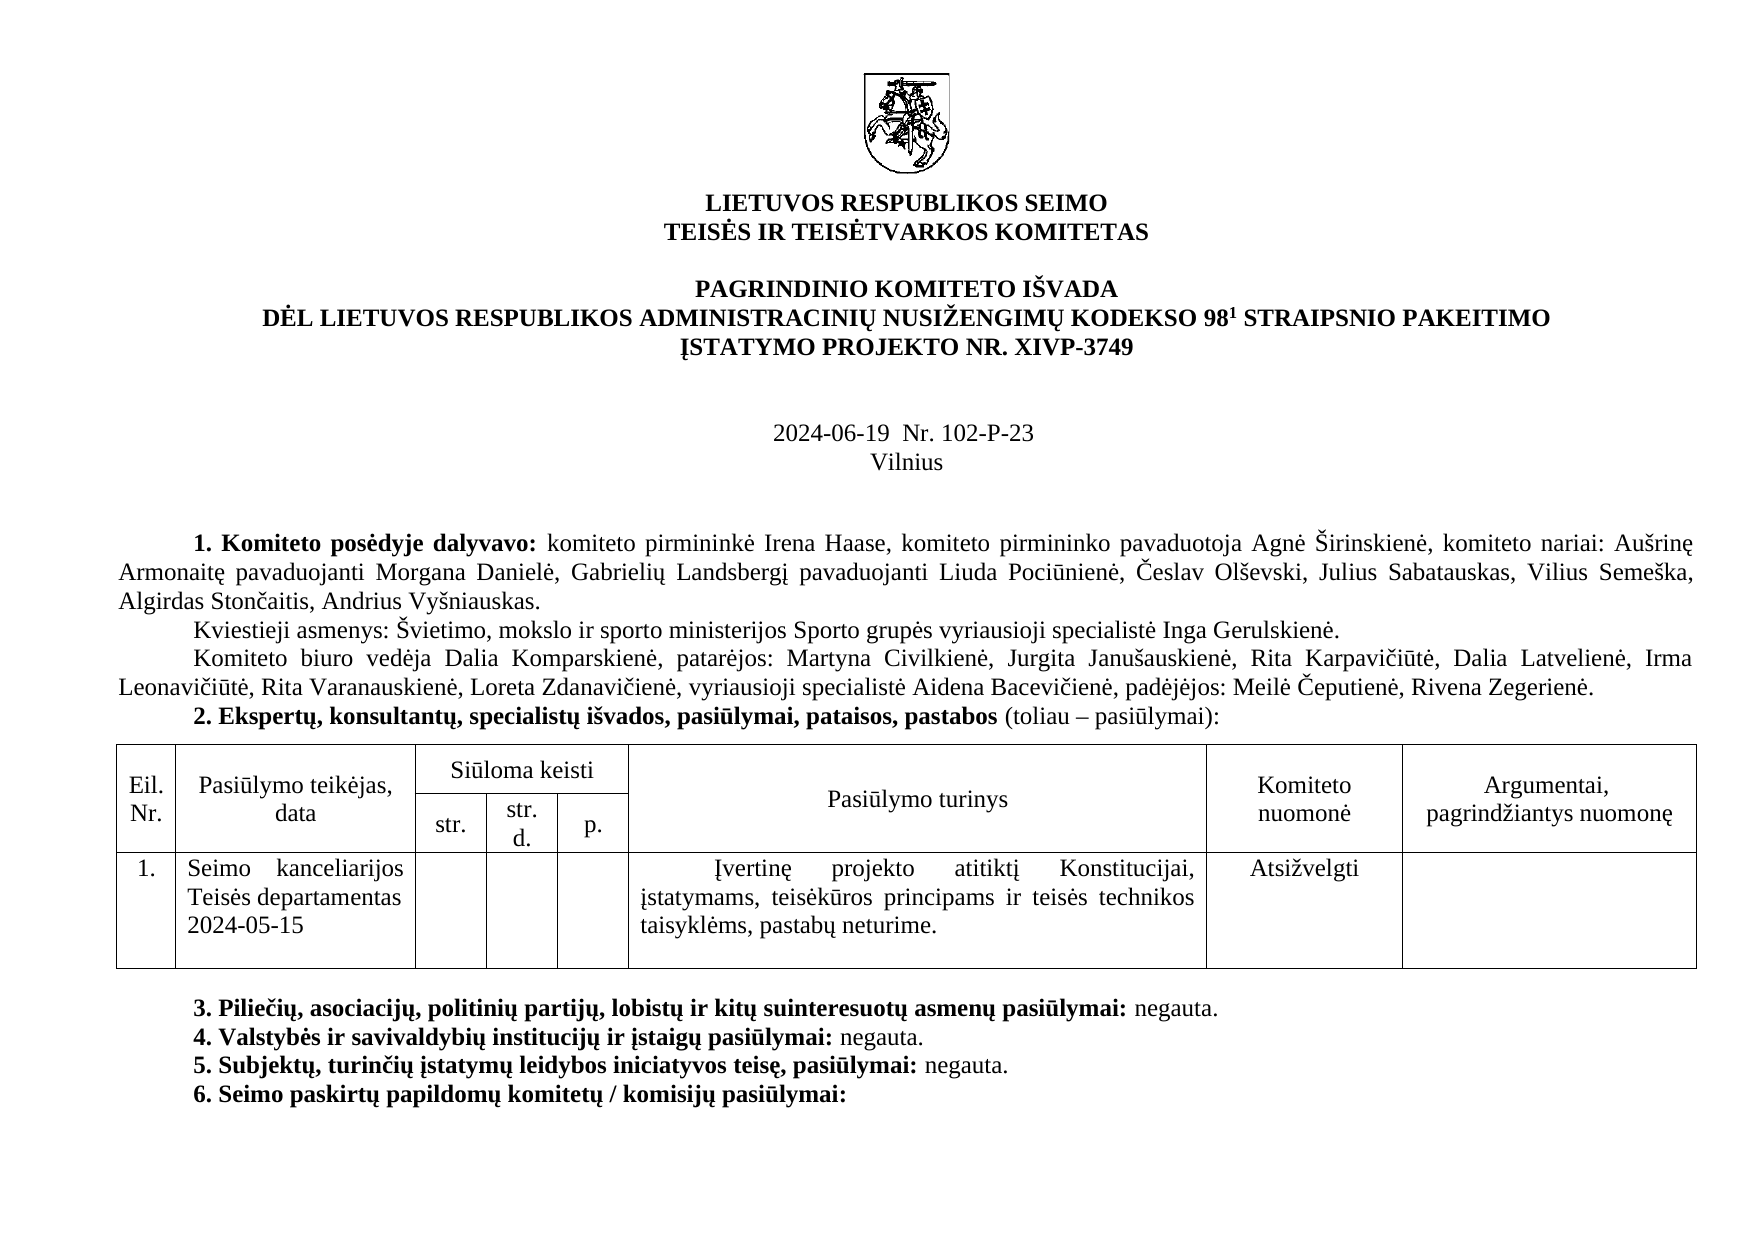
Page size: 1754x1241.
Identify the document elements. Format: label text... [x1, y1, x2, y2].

subtitle 3. Piliečių, asociacijų, politinių partijų, lobistų ir kitų suinteresuotų asmenų pasiūlymai: negauta. [118, 993, 1695, 1022]
table_header Eil. Nr. [117, 745, 175, 852]
table_header Argumentai, pagrindžiantys nuomonę [1403, 745, 1696, 852]
table_cell Įvertinę projekto atitiktį Konstitucijai, įstatymams, teisėkūros principams ir teisės technikos taisyklėms, pastabų neturime. [629, 853, 1206, 968]
subtitle 6. Seimo paskirtų papildomų komitetų / komisijų pasiūlymai: [118, 1079, 1695, 1108]
text LIETUVOS RESPUBLIKOS SEIMO [118, 188, 1695, 217]
table_cell Atsižvelgti [1207, 853, 1402, 968]
text ĮSTATYMO PROJEKTO NR. XIVP-3749 [118, 332, 1695, 361]
table_cell [1403, 853, 1696, 968]
table_cell [487, 853, 557, 968]
text 2024-06-19 Nr. 102-P-23 [118, 418, 1695, 447]
table_header Komiteto nuomonė [1207, 745, 1402, 852]
table_header Pasiūlymo teikėjas, data [176, 745, 415, 852]
subtitle 2. Ekspertų, konsultantų, specialistų išvados, pasiūlymai, pataisos, pastabos (toliau – pasiūlymai): [118, 701, 1695, 730]
table_header Siūloma keisti [416, 745, 628, 793]
text Kviestieji asmenys: Švietimo, mokslo ir sporto ministerijos Sporto grupės vyriausioji specialistė Inga Gerulskienė. [118, 615, 1695, 643]
table_cell str. [416, 794, 486, 852]
text 1. Komiteto posėdyje dalyvavo: komiteto pirmininkė Irena Haase, komiteto pirmininko pavaduotoja Agnė Širinskienė, komiteto nariai: Aušrinę Armonaitę pavaduojanti Morgana Danielė, Gabrielių Landsbergį pavaduojanti Liuda Pociūnienė, Česlav Olševski, Julius Sabatauskas, Vilius Semeška, Algirdas Stončaitis, Andrius Vyšniauskas. [118, 528, 1695, 615]
table_cell str. d. [487, 794, 557, 852]
table_cell [416, 853, 486, 968]
text Vilnius [118, 447, 1695, 476]
subtitle 5. Subjektų, turinčių įstatymų leidybos iniciatyvos teisę, pasiūlymai: negauta. [118, 1050, 1695, 1079]
table_cell [558, 853, 628, 968]
text Komiteto biuro vedėja Dalia Komparskienė, patarėjos: Martyna Civilkienė, Jurgita Janušauskienė, Rita Karpavičiūtė, Dalia Latvelienė, Irma Leonavičiūtė, Rita Varanauskienė, Loreta Zdanavičienė, vyriausioji specialistė Aidena Bacevičienė, padėjėjos: Meilė Čeputienė, Rivena Zegerienė. [118, 643, 1695, 701]
table_cell 1. [117, 853, 175, 968]
subtitle 4. Valstybės ir savivaldybių institucijų ir įstaigų pasiūlymai: negauta. [118, 1022, 1695, 1050]
text DĖL LIETUVOS RESPUBLIKOS ADMINISTRACINIŲ NUSIŽENGIMŲ KODEKSO 981 STRAIPSNIO PAKEITIMO [118, 303, 1695, 332]
table_header Pasiūlymo turinys [629, 745, 1206, 852]
subtitle PAGRINDINIO KOMITETO IŠVADA [118, 274, 1695, 303]
text TEISĖS IR TEISĖTVARKOS KOMITETAS [118, 217, 1695, 246]
table_cell Seimo kanceliarijos Teisės departamentas 2024-05-15 [176, 853, 415, 968]
table_cell p. [558, 794, 628, 852]
